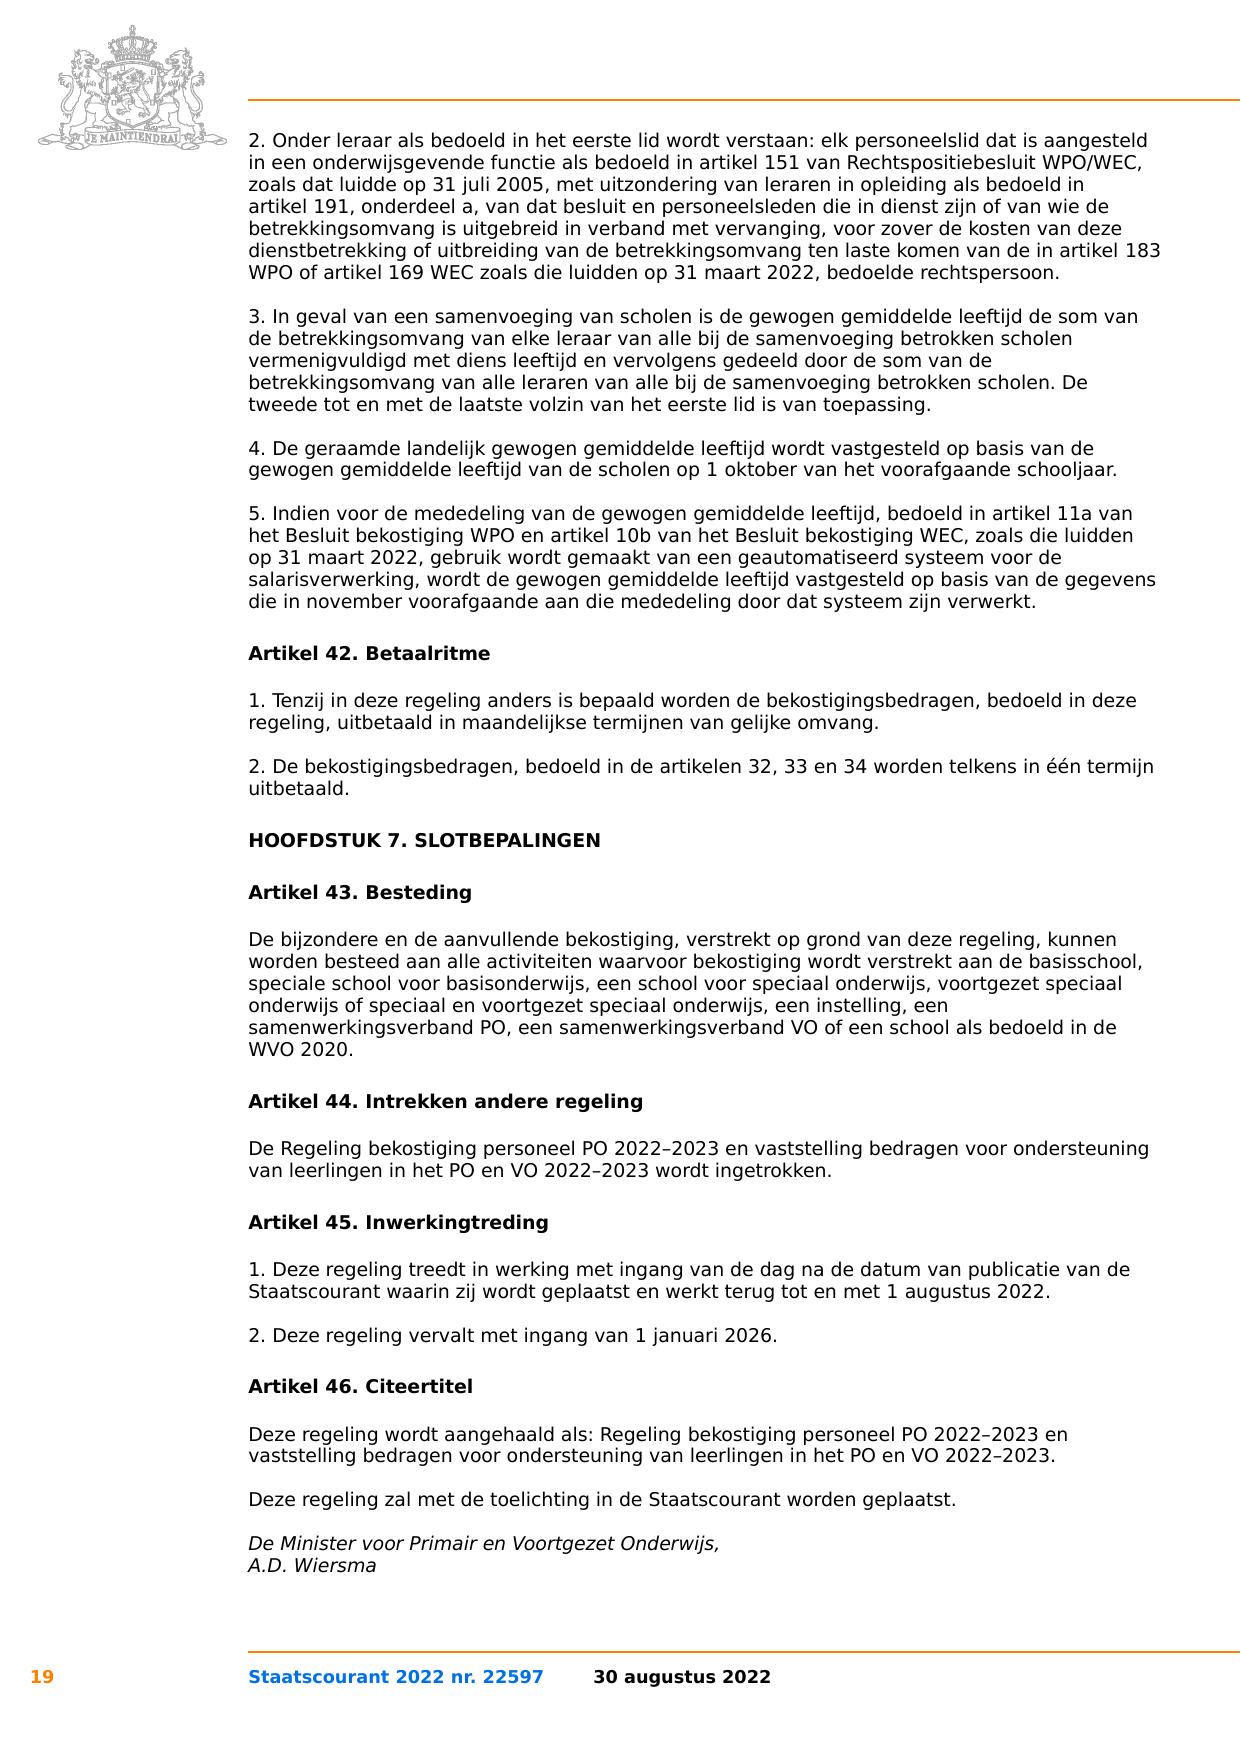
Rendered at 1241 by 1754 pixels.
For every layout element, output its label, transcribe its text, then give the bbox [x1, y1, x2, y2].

text 5. Indien voor de mededeling van de gewogen gemiddelde leeftijd, bedoeld in artikel 11a van het Besluit bekostiging WPO en artikel 10b van het Besluit bekostiging WEC, zoals die luidden op 31 maart 2022, gebruik wordt gemaakt van een geautomatiseerd systeem voor de salarisverwerking, wordt de gewogen gemiddelde leeftijd vastgesteld op basis van de gegevens die in november voorafgaande aan die mededeling door dat systeem zijn verwerkt. [248, 503, 1163, 613]
text 1. Tenzij in deze regeling anders is bepaald worden de bekostigingsbedragen, bedoeld in deze regeling, uitbetaald in maandelijkse termijnen van gelijke omvang. [248, 690, 1163, 734]
picture [38, 25, 227, 150]
text Deze regeling wordt aangehaald als: Regeling bekostiging personeel PO 2022–2023 en vaststelling bedragen voor ondersteuning van leerlingen in het PO en VO 2022–2023. [248, 1423, 1163, 1467]
text De Minister voor Primair en Voortgezet Onderwijs, A.D. Wiersma [248, 1533, 1163, 1577]
subtitle HOOFDSTUK 7. SLOTBEPALINGEN [248, 830, 1163, 852]
text Deze regeling zal met de toelichting in de Staatscourant worden geplaatst. [248, 1489, 1163, 1511]
subtitle Artikel 43. Besteding [248, 882, 1163, 904]
text De bijzondere en de aanvullende bekostiging, verstrekt op grond van deze regeling, kunnen worden besteed aan alle activiteiten waarvoor bekostiging wordt verstrekt aan de basisschool, speciale school voor basisonderwijs, een school voor speciaal onderwijs, voortgezet speciaal onderwijs of speciaal en voortgezet speciaal onderwijs, een instelling, een samenwerkingsverband PO, een samenwerkingsverband VO of een school als bedoeld in de WVO 2020. [248, 929, 1163, 1061]
text 1. Deze regeling treedt in werking met ingang van de dag na de datum van publicatie van de Staatscourant waarin zij wordt geplaatst en werkt terug tot en met 1 augustus 2022. [248, 1259, 1163, 1303]
subtitle Artikel 46. Citeertitel [248, 1376, 1163, 1398]
text 3. In geval van een samenvoeging van scholen is de gewogen gemiddelde leeftijd de som van de betrekkingsomvang van elke leraar van alle bij de samenvoeging betrokken scholen vermenigvuldigd met diens leeftijd en vervolgens gedeeld door de som van de betrekkingsomvang van alle leraren van alle bij de samenvoeging betrokken scholen. De tweede tot en met de laatste volzin van het eerste lid is van toepassing. [248, 306, 1163, 416]
subtitle Artikel 44. Intrekken andere regeling [248, 1091, 1163, 1113]
text De Regeling bekostiging personeel PO 2022–2023 en vaststelling bedragen voor ondersteuning van leerlingen in het PO en VO 2022–2023 wordt ingetrokken. [248, 1138, 1163, 1182]
text 2. Onder leraar als bedoeld in het eerste lid wordt verstaan: elk personeelslid dat is aangesteld in een onderwijsgevende functie als bedoeld in artikel 151 van Rechtspositiebesluit WPO/WEC, zoals dat luidde op 31 juli 2005, met uitzondering van leraren in opleiding als bedoeld in artikel 191, onderdeel a, van dat besluit en personeelsleden die in dienst zijn of van wie de betrekkingsomvang is uitgebreid in verband met vervanging, voor zover de kosten van deze dienstbetrekking of uitbreiding van de betrekkingsomvang ten laste komen van de in artikel 183 WPO of artikel 169 WEC zoals die luidden op 31 maart 2022, bedoelde rechtspersoon. [248, 130, 1163, 284]
subtitle Artikel 45. Inwerkingtreding [248, 1212, 1163, 1234]
subtitle Artikel 42. Betaalritme [248, 643, 1163, 665]
text 4. De geraamde landelijk gewogen gemiddelde leeftijd wordt vastgesteld op basis van de gewogen gemiddelde leeftijd van de scholen op 1 oktober van het voorafgaande schooljaar. [248, 437, 1163, 481]
text 2. Deze regeling vervalt met ingang van 1 januari 2026. [248, 1324, 1163, 1346]
text 2. De bekostigingsbedragen, bedoeld in de artikelen 32, 33 en 34 worden telkens in één termijn uitbetaald. [248, 756, 1163, 800]
